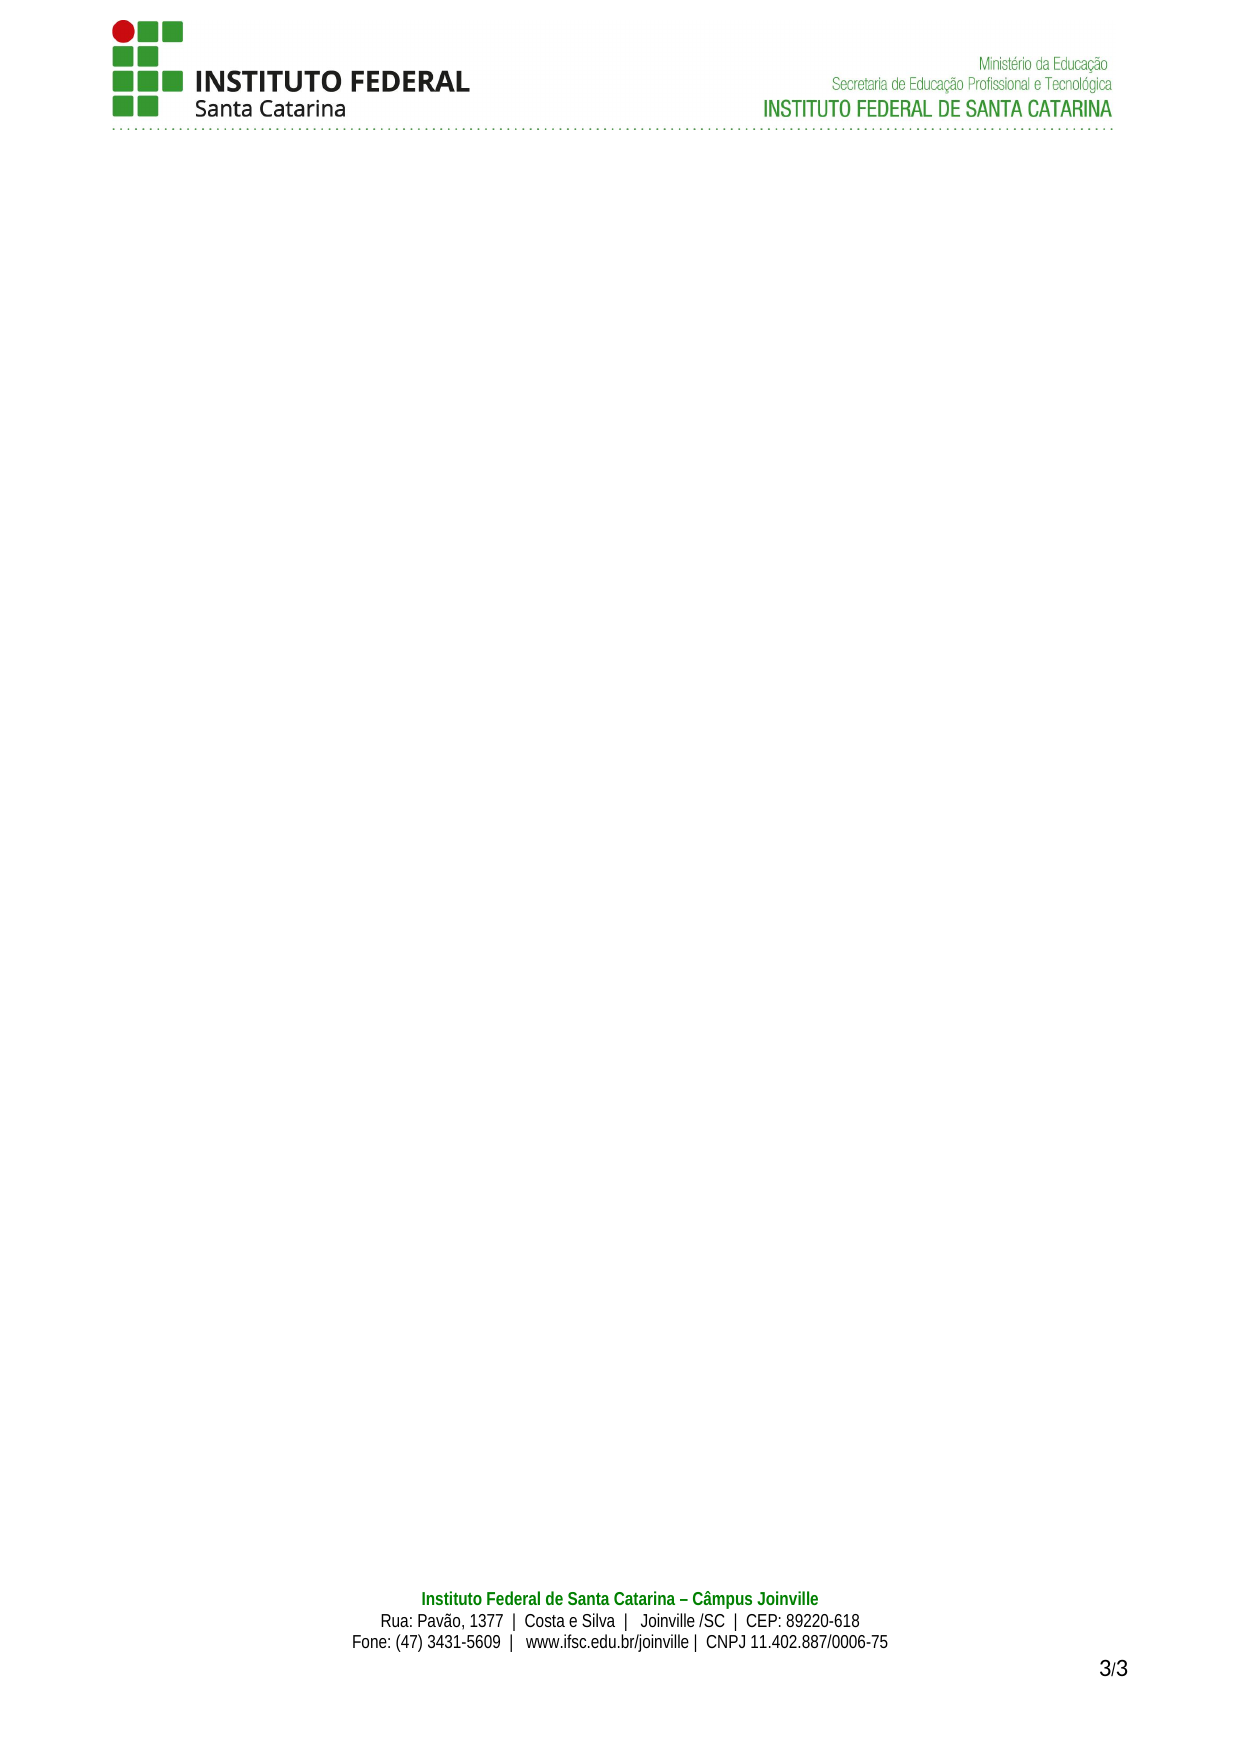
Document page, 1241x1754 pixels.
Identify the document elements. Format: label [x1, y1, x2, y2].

picture [112, 20, 1117, 130]
